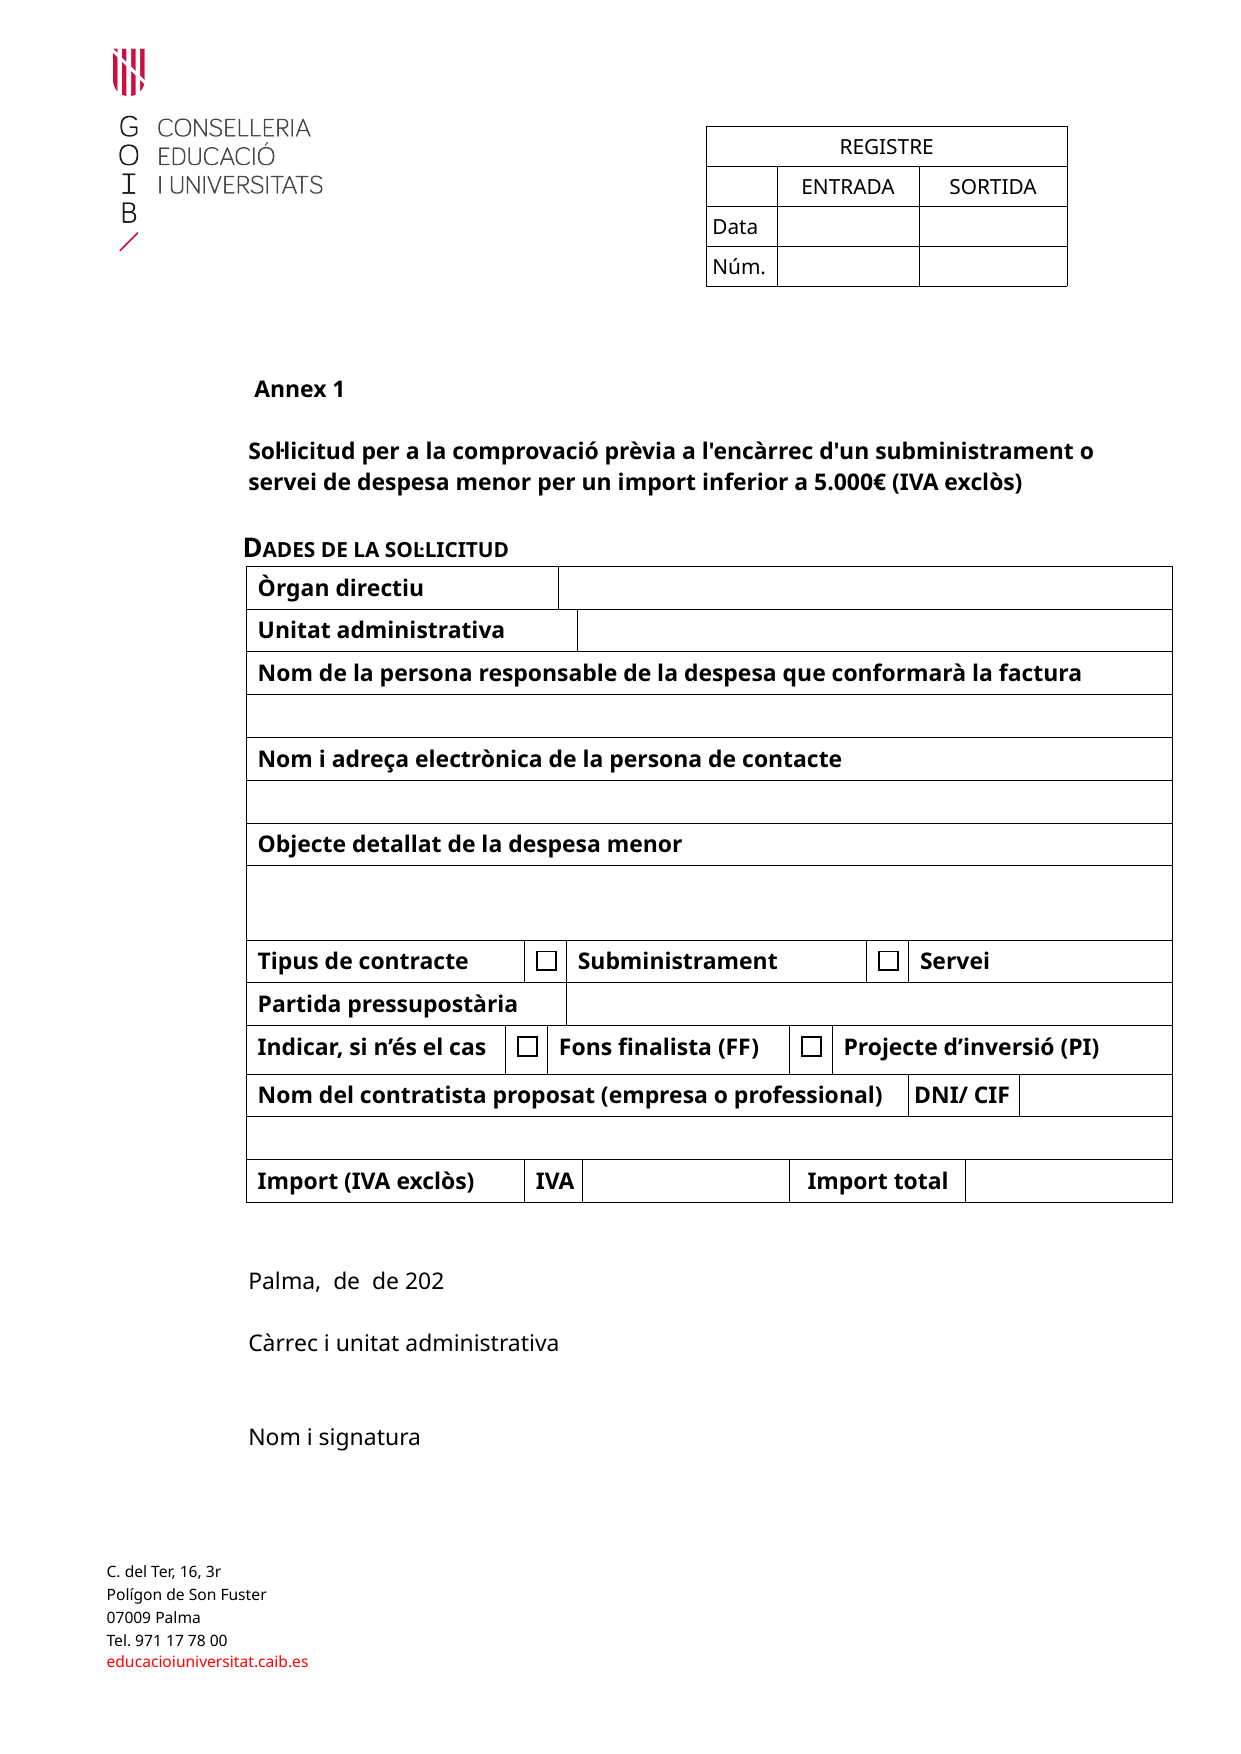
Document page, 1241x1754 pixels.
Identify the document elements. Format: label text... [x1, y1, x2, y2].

table_cell Objecte detallat de la despesa menor [247, 824, 1172, 865]
table_cell Projecte d’inversió (PI) [833, 1026, 1172, 1073]
table_cell Nom i adreça electrònica de la persona de contacte [247, 738, 1172, 780]
table_cell [790, 1026, 832, 1073]
table_cell [583, 1160, 789, 1202]
picture [91, 33, 345, 267]
table_cell Fons finalista (FF) [548, 1026, 789, 1073]
table_cell [247, 1117, 1172, 1159]
table_header Òrgan directiu [247, 567, 558, 608]
table_cell [966, 1160, 1172, 1202]
table_cell [1020, 1075, 1172, 1116]
table_cell [247, 695, 1172, 737]
table_cell Import total [790, 1160, 965, 1202]
table_cell [247, 781, 1172, 823]
table_header [559, 567, 1172, 608]
table_cell Servei [909, 941, 1172, 982]
table_cell [506, 1026, 547, 1073]
table_cell [578, 610, 1172, 651]
table_cell Nom del contratista proposat (empresa o professional) [247, 1075, 908, 1116]
table_cell [867, 941, 908, 982]
table_cell [247, 866, 1172, 939]
table_cell Tipus de contracte [247, 941, 524, 982]
text DADES DE LA SOL·LICITUD [242, 529, 1152, 566]
table_cell Subministrament [567, 941, 866, 982]
table_cell [567, 983, 1172, 1025]
text Annex 1 [254, 373, 1152, 404]
table_cell Unitat administrativa [247, 610, 577, 651]
text Càrrec i unitat administrativa [248, 1327, 1152, 1358]
table_cell IVA [525, 1160, 582, 1202]
text Nom i signatura [248, 1421, 1152, 1452]
table_cell Partida pressupostària [247, 983, 566, 1025]
text Palma, de de 202 [248, 1264, 1152, 1296]
table_cell DNI/ CIF [909, 1075, 1019, 1116]
text Sol·licitud per a la comprovació prèvia a l'encàrrec d'un subministrament o servei de despesa menor per un import inferior a 5.000€ (IVA exclòs) [248, 435, 1152, 498]
table_cell Nom de la persona responsable de la despesa que conformarà la factura [247, 652, 1172, 694]
table_cell Indicar, si n’és el cas [247, 1026, 505, 1073]
table_cell Import (IVA exclòs) [247, 1160, 524, 1202]
table_cell [525, 941, 566, 982]
